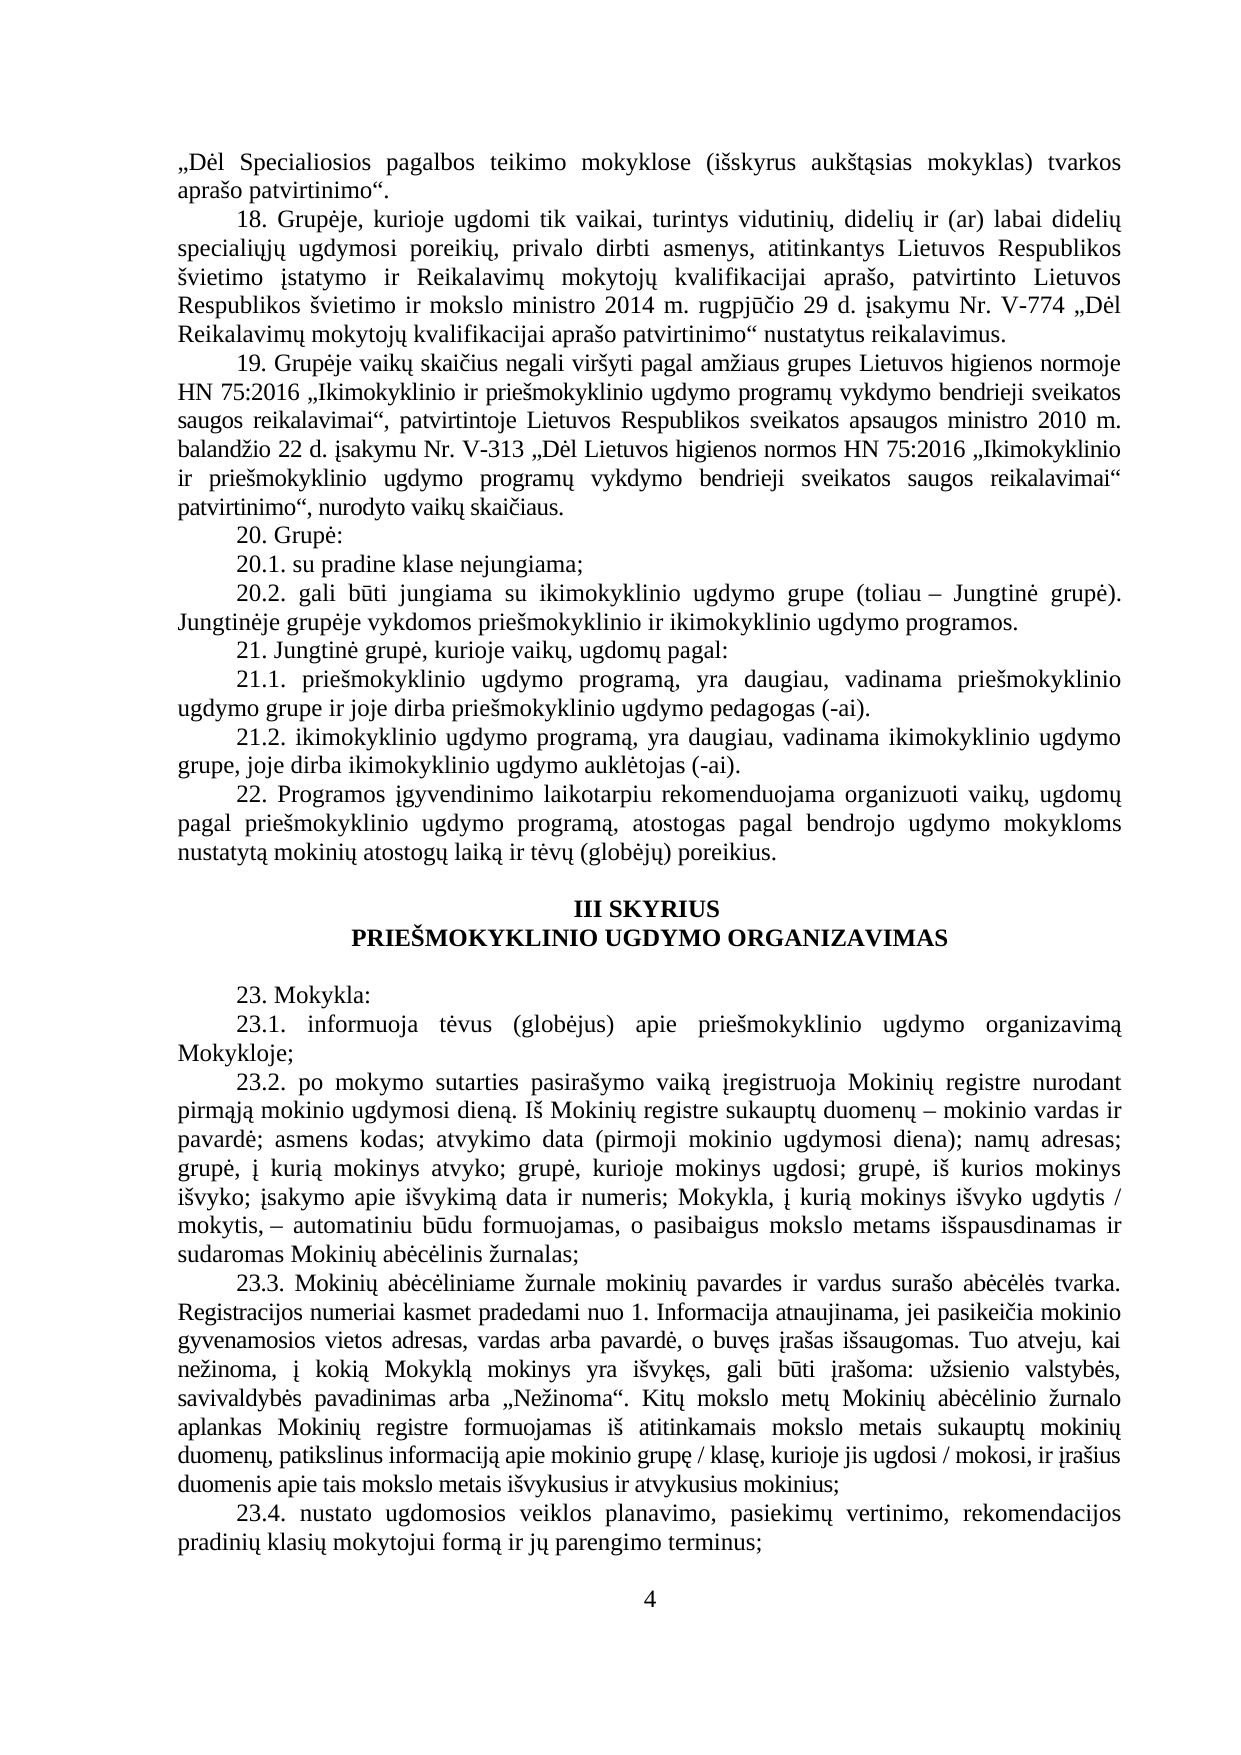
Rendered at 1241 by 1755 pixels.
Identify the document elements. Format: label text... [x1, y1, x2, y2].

text 21. Jungtinė grupė, kurioje vaikų, ugdomų pagal: [177, 636, 1122, 664]
text 23. Mokykla: [177, 981, 1122, 1009]
text 18. Grupėje, kurioje ugdomi tik vaikai, turintys vidutinių, didelių ir (ar) labai didelių specialiųjų ugdymosi poreikių, privalo dirbti asmenys, atitinkantys Lietuvos Respublikos švietimo įstatymo ir Reikalavimų mokytojų kvalifikacijai aprašo, patvirtinto Lietuvos Respublikos švietimo ir mokslo ministro 2014 m. rugpjūčio 29 d. įsakymu Nr. V-774 „Dėl Reikalavimų mokytojų kvalifikacijai aprašo patvirtinimo“ nustatytus reikalavimus. [177, 204, 1122, 348]
text 21.1. priešmokyklinio ugdymo programą, yra daugiau, vadinama priešmokyklinio ugdymo grupe ir joje dirba priešmokyklinio ugdymo pedagogas (-ai). [177, 664, 1122, 722]
text 21.2. ikimokyklinio ugdymo programą, yra daugiau, vadinama ikimokyklinio ugdymo grupe, joje dirba ikimokyklinio ugdymo auklėtojas (-ai). [177, 722, 1122, 779]
text 20.2. gali būti jungiama su ikimokyklinio ugdymo grupe (toliau – Jungtinė grupė). Jungtinėje grupėje vykdomos priešmokyklinio ir ikimokyklinio ugdymo programos. [177, 578, 1122, 636]
text III SKYRIUS [177, 894, 1122, 923]
text 23.3. Mokinių abėcėliniame žurnale mokinių pavardes ir vardus surašo abėcėlės tvarka. Registracijos numeriai kasmet pradedami nuo 1. Informacija atnaujinama, jei pasikeičia mokinio gyvenamosios vietos adresas, vardas arba pavardė, o buvęs įrašas išsaugomas. Tuo atveju, kai nežinoma, į kokią Mokyklą mokinys yra išvykęs, gali būti įrašoma: užsienio valstybės, savivaldybės pavadinimas arba „Nežinoma“. Kitų mokslo metų Mokinių abėcėlinio žurnalo aplankas Mokinių registre formuojamas iš atitinkamais mokslo metais sukauptų mokinių duomenų, patikslinus informaciją apie mokinio grupę / klasę, kurioje jis ugdosi / mokosi, ir įrašius duomenis apie tais mokslo metais išvykusius ir atvykusius mokinius; [177, 1268, 1122, 1498]
text 23.1. informuoja tėvus (globėjus) apie priešmokyklinio ugdymo organizavimą Mokykloje; [177, 1009, 1122, 1067]
text 4 [177, 1584, 1122, 1613]
text 23.2. po mokymo sutarties pasirašymo vaiką įregistruoja Mokinių registre nurodant pirmąją mokinio ugdymosi dieną. Iš Mokinių registre sukauptų duomenų – mokinio vardas ir pavardė; asmens kodas; atvykimo data (pirmoji mokinio ugdymosi diena); namų adresas; grupė, į kurią mokinys atvyko; grupė, kurioje mokinys ugdosi; grupė, iš kurios mokinys išvyko; įsakymo apie išvykimą data ir numeris; Mokykla, į kurią mokinys išvyko ugdytis / mokytis, – automatiniu būdu formuojamas, o pasibaigus mokslo metams išspausdinamas ir sudaromas Mokinių abėcėlinis žurnalas; [177, 1067, 1122, 1268]
text PRIEŠMOKYKLINIO UGDYMO ORGANIZAVIMAS [177, 923, 1122, 952]
text 20.1. su pradine klase nejungiama; [177, 549, 1122, 578]
text „Dėl Specialiosios pagalbos teikimo mokyklose (išskyrus aukštąsias mokyklas) tvarkos aprašo patvirtinimo“. [177, 147, 1122, 204]
text 20. Grupė: [177, 521, 1122, 549]
text 19. Grupėje vaikų skaičius negali viršyti pagal amžiaus grupes Lietuvos higienos normoje HN 75:2016 „Ikimokyklinio ir priešmokyklinio ugdymo programų vykdymo bendrieji sveikatos saugos reikalavimai“, patvirtintoje Lietuvos Respublikos sveikatos apsaugos ministro 2010 m. balandžio 22 d. įsakymu Nr. V-313 „Dėl Lietuvos higienos normos HN 75:2016 „Ikimokyklinio ir priešmokyklinio ugdymo programų vykdymo bendrieji sveikatos saugos reikalavimai“ patvirtinimo“, nurodyto vaikų skaičiaus. [177, 348, 1122, 521]
text 22. Programos įgyvendinimo laikotarpiu rekomenduojama organizuoti vaikų, ugdomų pagal priešmokyklinio ugdymo programą, atostogas pagal bendrojo ugdymo mokykloms nustatytą mokinių atostogų laiką ir tėvų (globėjų) poreikius. [177, 779, 1122, 866]
text 23.4. nustato ugdomosios veiklos planavimo, pasiekimų vertinimo, rekomendacijos pradinių klasių mokytojui formą ir jų parengimo terminus; [177, 1498, 1122, 1556]
